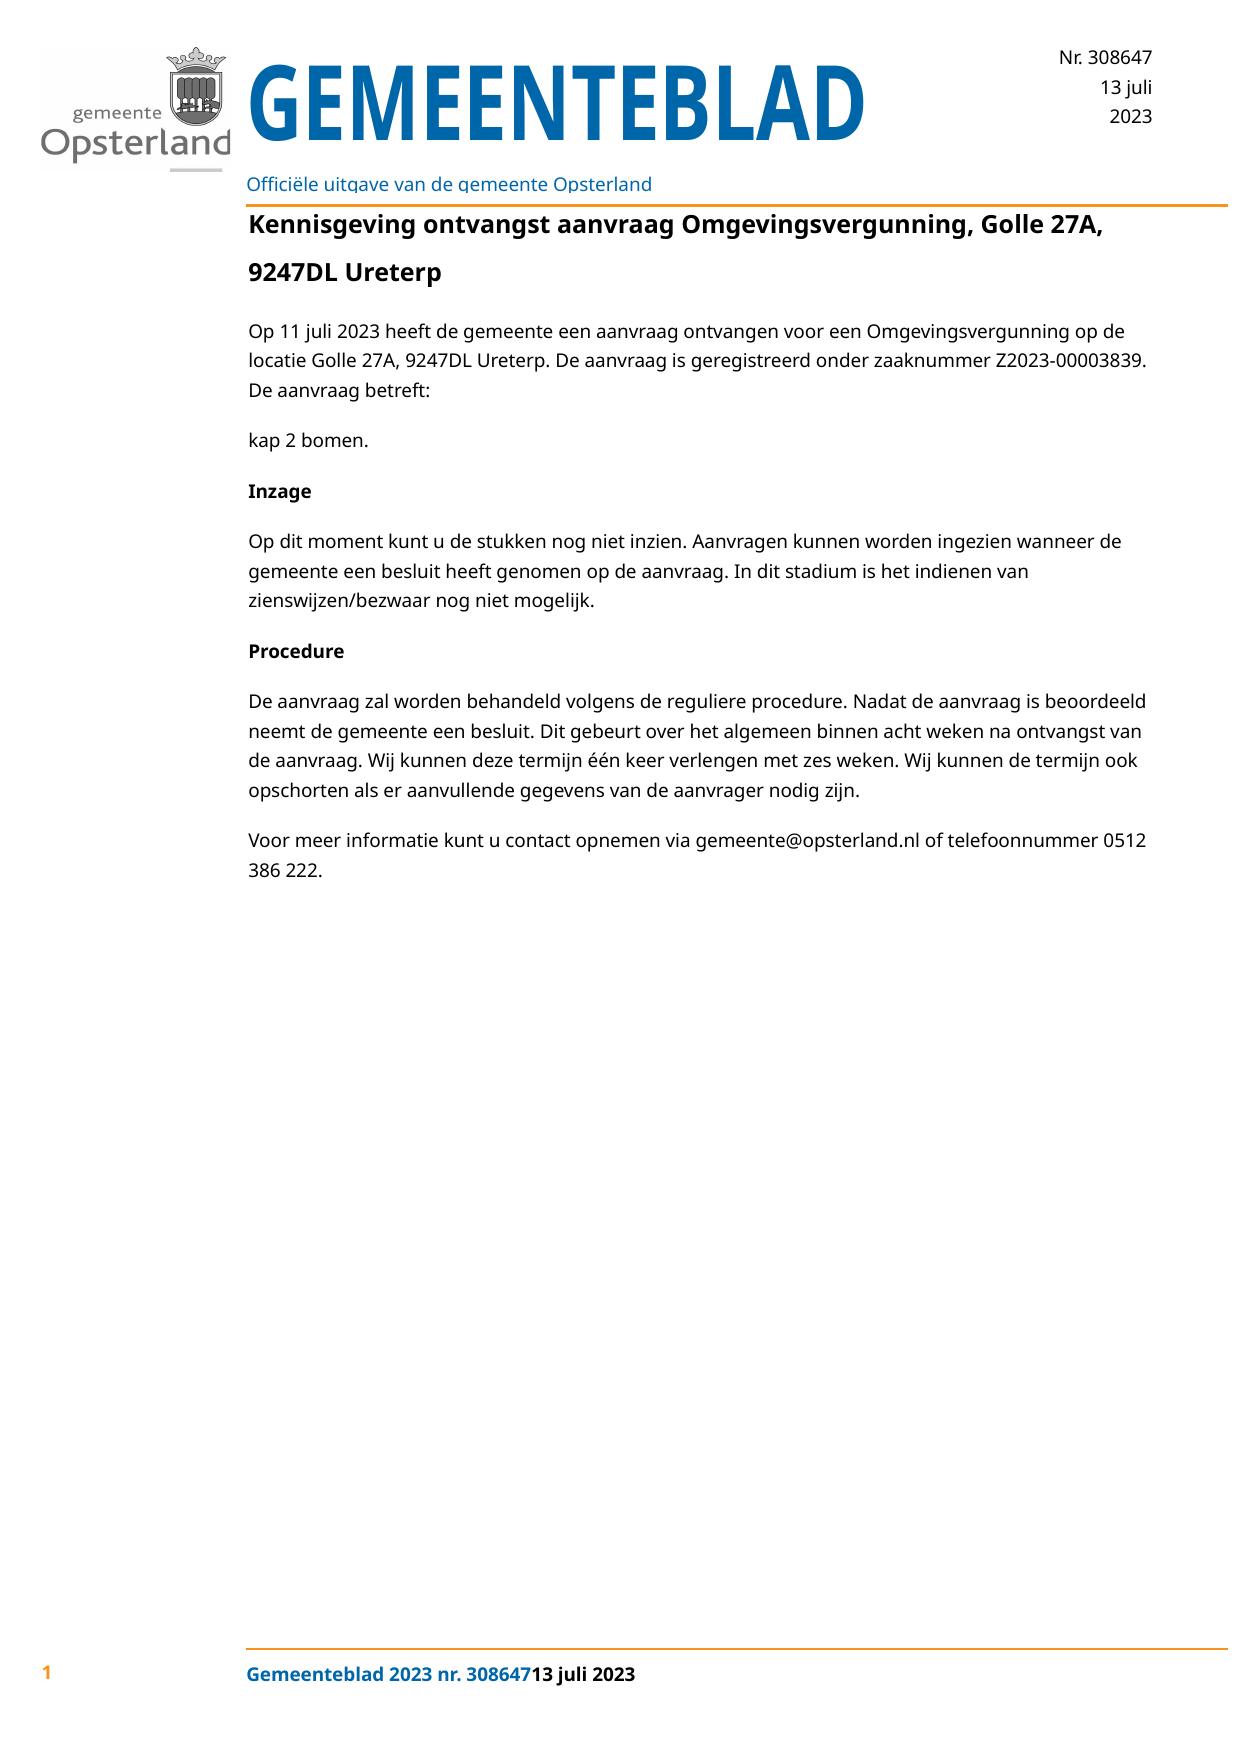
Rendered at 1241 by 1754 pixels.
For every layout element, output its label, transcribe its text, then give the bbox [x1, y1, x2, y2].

text Voor meer informatie kunt u contact opnemen via gemeente@opsterland.nl of telefoonnummer 0512 386 222. [248, 827, 1152, 883]
text Procedure [248, 638, 1152, 664]
text Kennisgeving ontvangst aanvraag Omgevingsvergunning, Golle 27A, 9247DL Ureterp [248, 207, 1152, 288]
picture [41, 47, 231, 172]
text Op dit moment kunt u de stukken nog niet inzien. Aanvragen kunnen worden ingezien wanneer de gemeente een besluit heeft genomen op de aanvraag. In dit stadium is het indienen van zienswijzen/bezwaar nog niet mogelijk. [248, 528, 1152, 613]
text De aanvraag zal worden behandeld volgens de reguliere procedure. Nadat de aanvraag is beoordeeld neemt de gemeente een besluit. Dit gebeurt over het algemeen binnen acht weken na ontvangst van de aanvraag. Wij kunnen deze termijn één keer verlengen met zes weken. Wij kunnen de termijn ook opschorten als er aanvullende gegevens van de aanvrager nodig zijn. [248, 688, 1152, 803]
text kap 2 bomen. [248, 427, 1152, 453]
text Inzage [248, 478, 1152, 504]
text Op 11 juli 2023 heeft de gemeente een aanvraag ontvangen voor een Omgevingsvergunning op de locatie Golle 27A, 9247DL Ureterp. De aanvraag is geregistreerd onder zaaknummer Z2023-00003839. De aanvraag betreft: [248, 318, 1152, 403]
